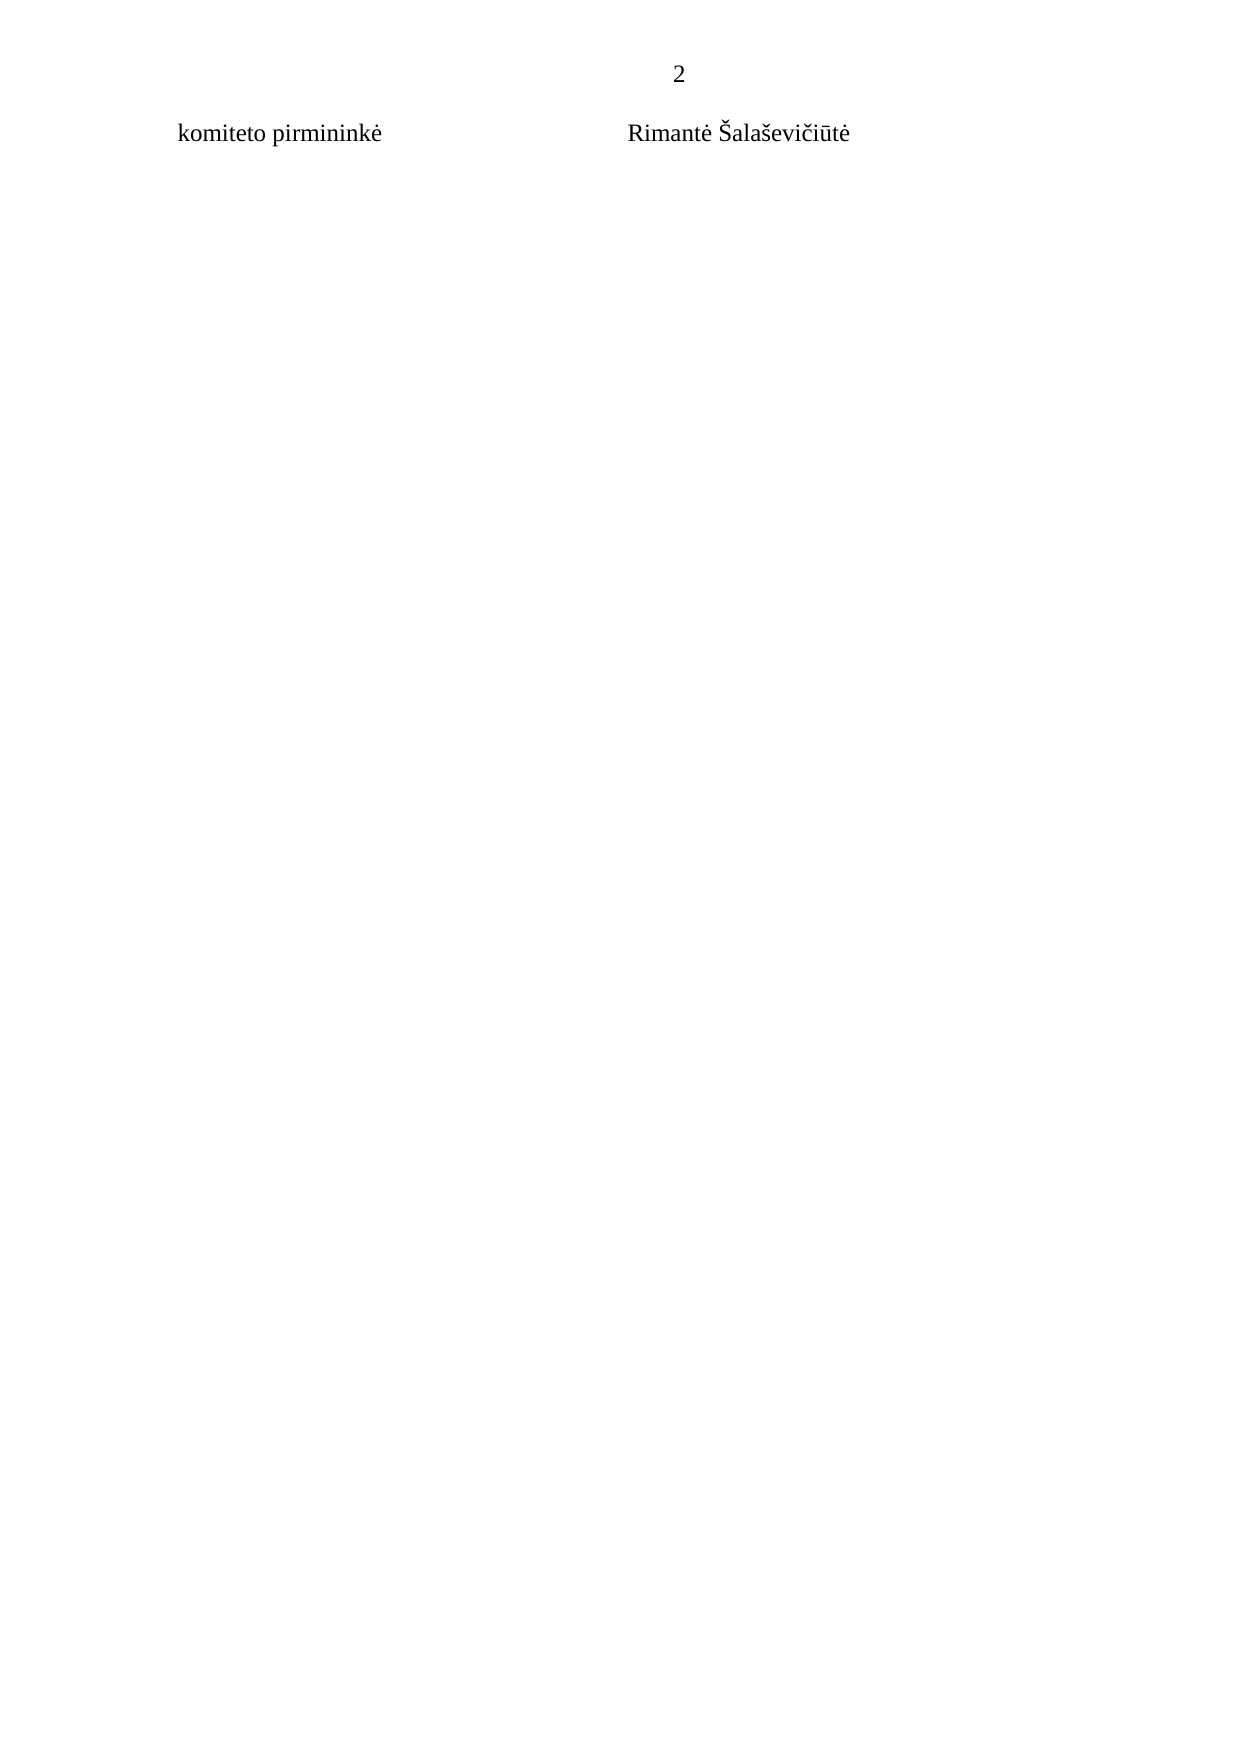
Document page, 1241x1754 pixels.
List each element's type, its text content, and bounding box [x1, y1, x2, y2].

text komiteto pirmininkė Rimantė Šalaševičiūtė [177, 118, 1181, 147]
